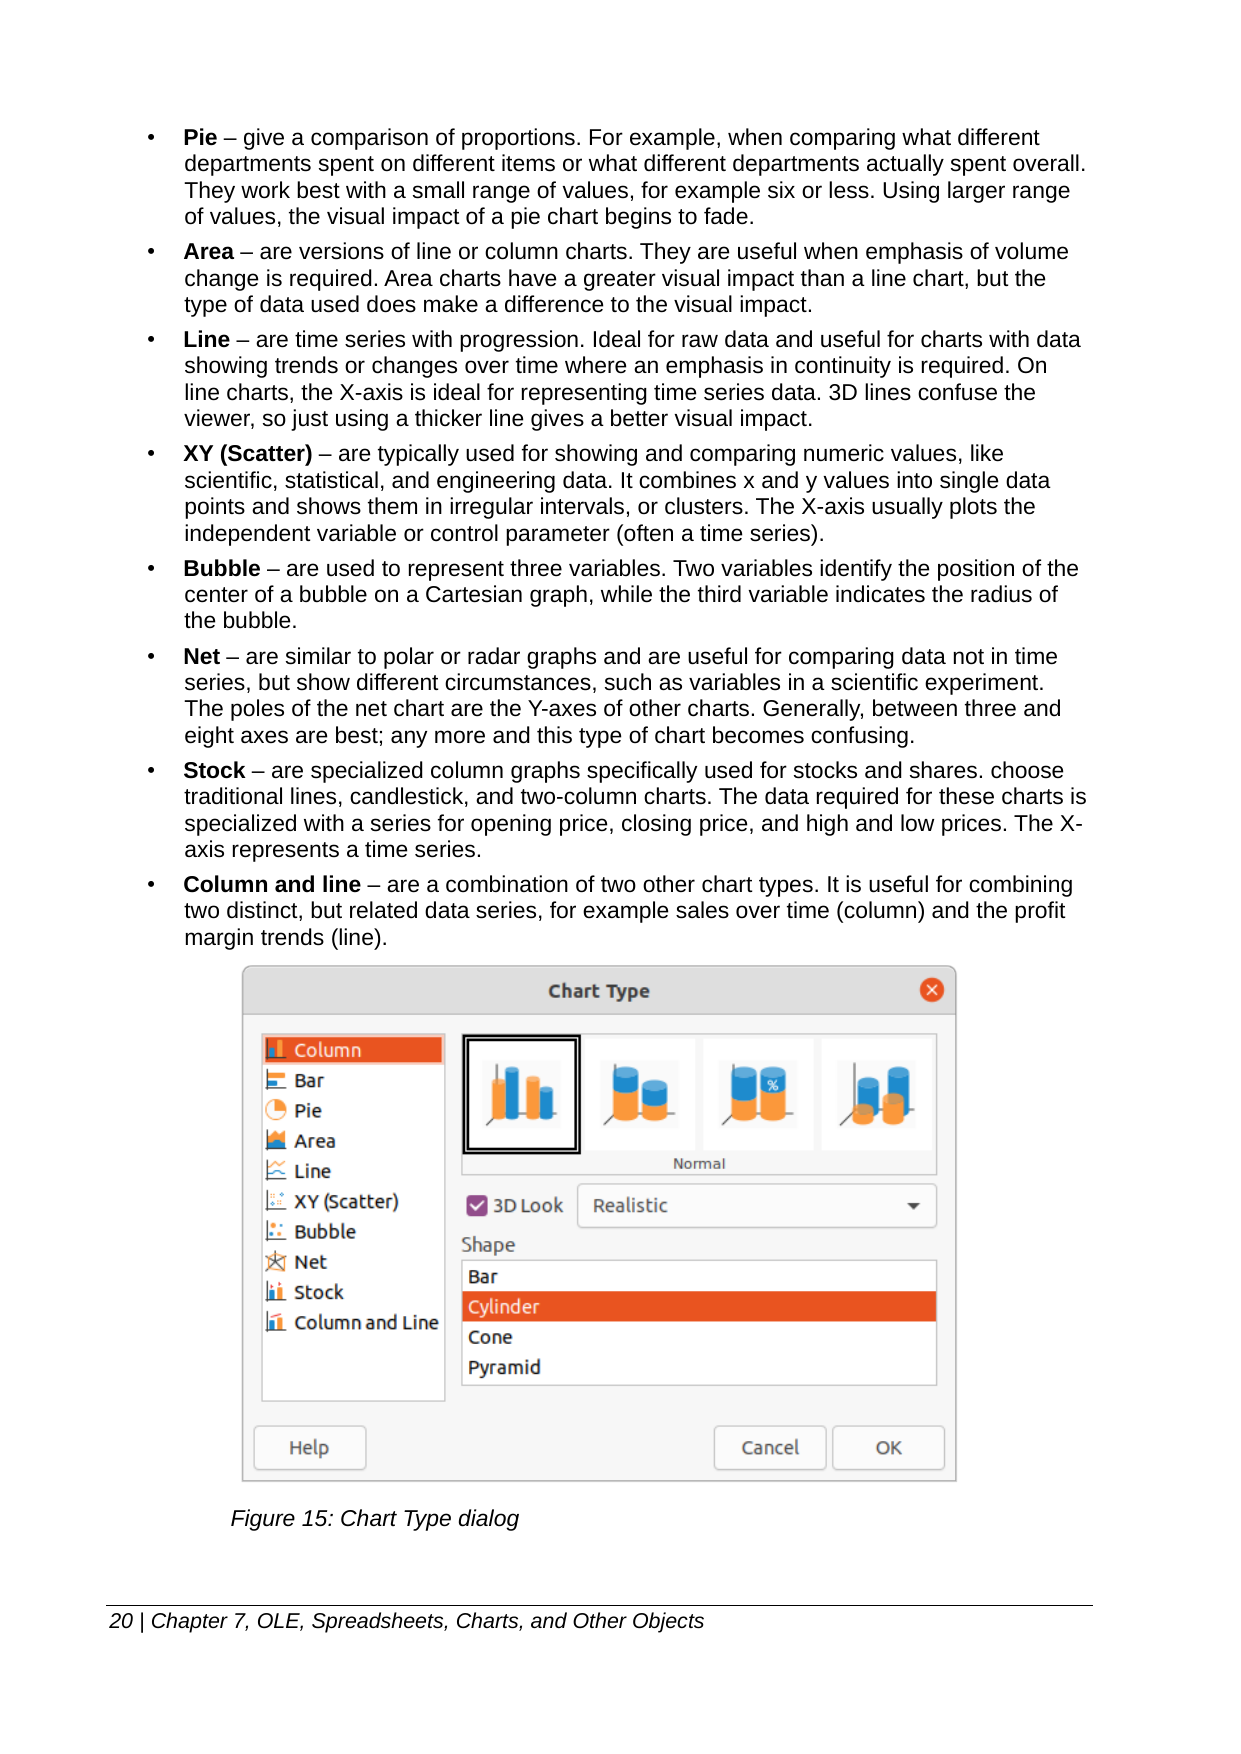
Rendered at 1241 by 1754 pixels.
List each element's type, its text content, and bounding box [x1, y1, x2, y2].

text Figure 15: Chart Type dialog [230, 1505, 968, 1531]
list Area – are versions of line or column charts. They are useful when emphasis of volume change is required. Area charts have a greater visual impact than a line chart, but the type of data used does make a difference to the visual impact. [144, 235, 1093, 317]
list Pie – give a comparison of proportions. For example, when comparing what different departments spent on different items or what different departments actually spent overall. They work best with a small range of values, for example six or less. Using larger range of values, the visual impact of a pie chart begins to fade. [144, 121, 1093, 229]
list Bubble – are used to represent three variables. Two variables identify the position of the center of a bubble on a Cartesian graph, while the third variable indicates the radius of the bubble. [144, 552, 1093, 634]
list Column and line – are a combination of two other chart types. It is useful for combining two distinct, but related data series, for example sales over time (column) and the profit margin trends (line). [144, 868, 1093, 953]
list Line – are time series with progression. Ideal for raw data and useful for charts with data showing trends or changes over time where an emphasis in continuity is required. On line charts, the X-axis is ideal for representing time series data. 3D lines confuse the viewer, so just using a thicker line gives a better visual impact. [144, 323, 1093, 432]
picture [230, 965, 969, 1494]
list Net – are similar to polar or radar graphs and are useful for comparing data not in time series, but show different circumstances, such as variables in a scientific experiment. The poles of the net chart are the Y-axes of other charts. Generally, between three and eight axes are best; any more and this type of chart becomes confusing. [144, 640, 1093, 748]
list XY (Scatter) – are typically used for showing and comparing numeric values, like scientific, statistical, and engineering data. It combines x and y values into single data points and shows them in irregular intervals, or clusters. The X-axis usually plots the independent variable or control parameter (often a time series). [144, 437, 1093, 546]
list Stock – are specialized column graphs specifically used for stocks and shares. choose traditional lines, candlestick, and two-column charts. The data required for these charts is specialized with a series for opening price, closing price, and high and low prices. The X-axis represents a time series. [144, 754, 1093, 862]
